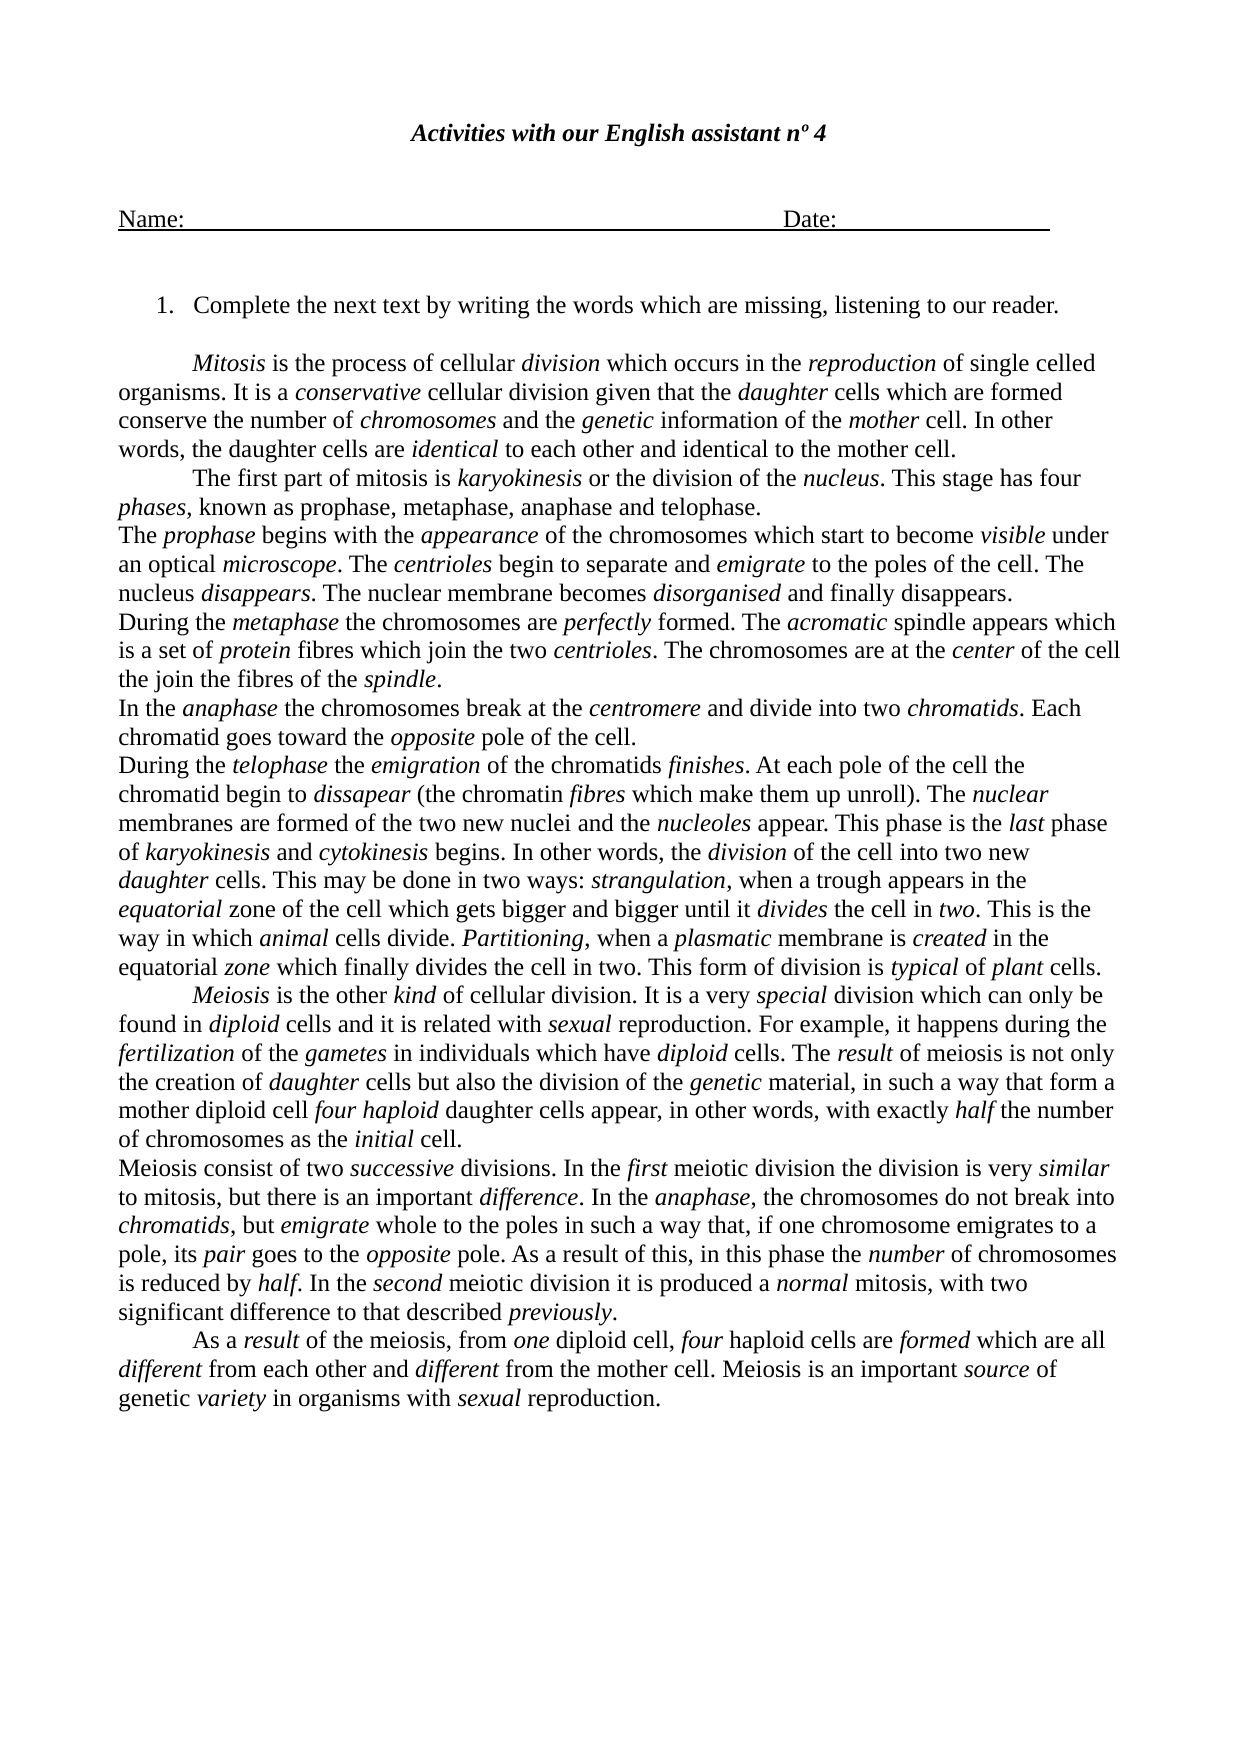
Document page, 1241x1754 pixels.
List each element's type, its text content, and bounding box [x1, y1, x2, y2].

text The first part of mitosis is karyokinesis or the division of the nucleus. This stage has four phases, known as prophase, metaphase, anaphase and telophase. [118, 463, 1122, 521]
text Activities with our English assistant nº 4 [118, 118, 1122, 147]
text Name: Date: [118, 204, 1122, 233]
text As a result of the meiosis, from one diploid cell, four haploid cells are formed which are all different from each other and different from the mother cell. Meiosis is an important source of genetic variety in organisms with sexual reproduction. [118, 1326, 1122, 1412]
list Complete the next text by writing the words which are missing, listening to our reader. [156, 291, 1122, 319]
text During the metaphase the chromosomes are perfectly formed. The acromatic spindle appears which is a set of protein fibres which join the two centrioles. The chromosomes are at the center of the cell the join the fibres of the spindle. [118, 607, 1122, 693]
text During the telophase the emigration of the chromatids finishes. At each pole of the cell the chromatid begin to dissapear (the chromatin fibres which make them up unroll). The nuclear membranes are formed of the two new nuclei and the nucleoles appear. This phase is the last phase of karyokinesis and cytokinesis begins. In other words, the division of the cell into two new daughter cells. This may be done in two ways: strangulation, when a trough appears in the equatorial zone of the cell which gets bigger and bigger until it divides the cell in two. This is the way in which animal cells divide. Partitioning, when a plasmatic membrane is created in the equatorial zone which finally divides the cell in two. This form of division is typical of plant cells. [118, 751, 1122, 981]
text Mitosis is the process of cellular division which occurs in the reproduction of single celled organisms. It is a conservative cellular division given that the daughter cells which are formed conserve the number of chromosomes and the genetic information of the mother cell. In other words, the daughter cells are identical to each other and identical to the mother cell. [118, 348, 1122, 463]
text The prophase begins with the appearance of the chromosomes which start to become visible under an optical microscope. The centrioles begin to separate and emigrate to the poles of the cell. The nucleus disappears. The nuclear membrane becomes disorganised and finally disappears. [118, 521, 1122, 607]
text Meiosis consist of two successive divisions. In the first meiotic division the division is very similar to mitosis, but there is an important difference. In the anaphase, the chromosomes do not break into chromatids, but emigrate whole to the poles in such a way that, if one chromosome emigrates to a pole, its pair goes to the opposite pole. As a result of this, in this phase the number of chromosomes is reduced by half. In the second meiotic division it is produced a normal mitosis, with two significant difference to that described previously. [118, 1153, 1122, 1326]
text In the anaphase the chromosomes break at the centromere and divide into two chromatids. Each chromatid goes toward the opposite pole of the cell. [118, 693, 1122, 751]
text Meiosis is the other kind of cellular division. It is a very special division which can only be found in diploid cells and it is related with sexual reproduction. For example, it happens during the fertilization of the gametes in individuals which have diploid cells. The result of meiosis is not only the creation of daughter cells but also the division of the genetic material, in such a way that form a mother diploid cell four haploid daughter cells appear, in other words, with exactly half the number of chromosomes as the initial cell. [118, 981, 1122, 1153]
